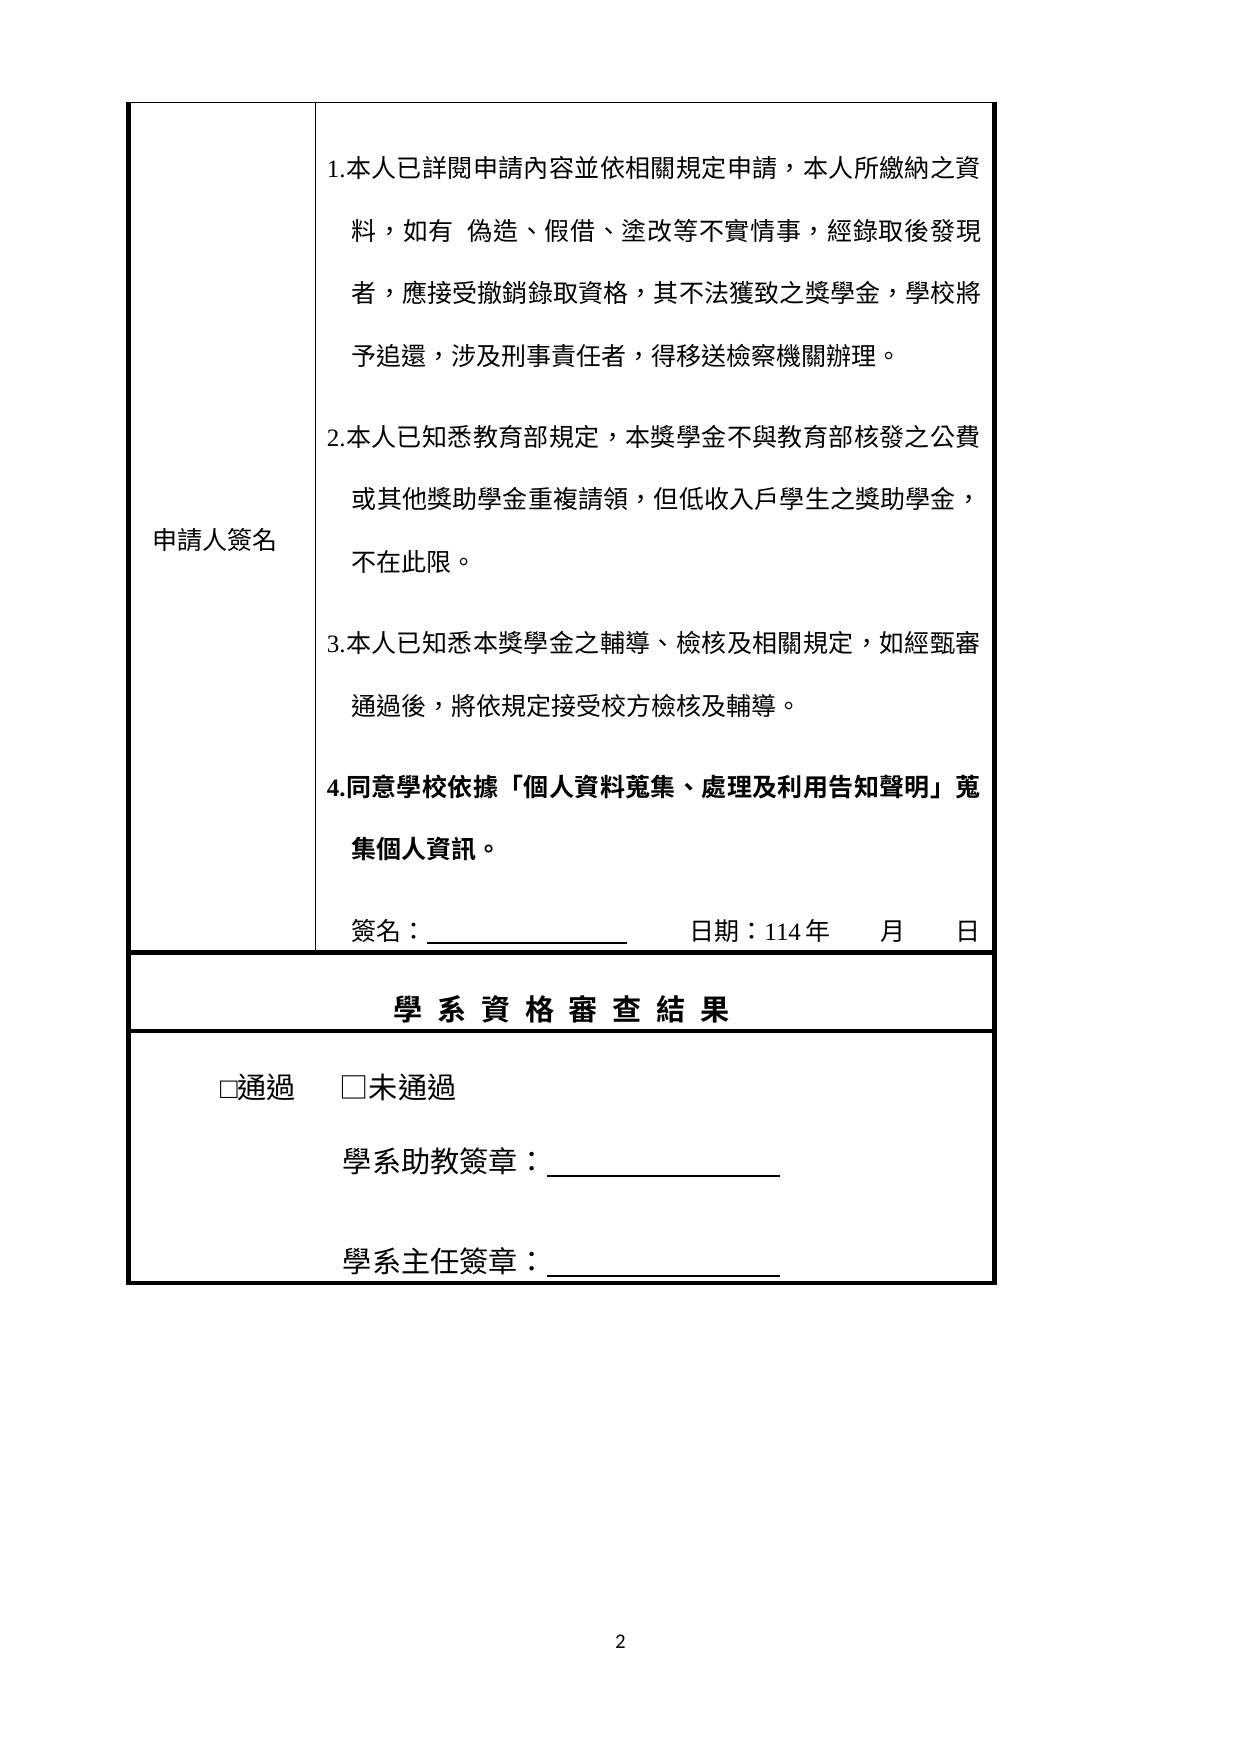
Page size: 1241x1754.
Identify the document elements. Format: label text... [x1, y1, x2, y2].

table_cell □通過 □未通過 學系助教簽章： 學系主任簽章： [131, 1033, 992, 1281]
table_cell 1.本人已詳閱申請內容並依相關規定申請，本人所繳納之資料，如有 偽造、假借、塗改等不實情事，經錄取後發現者，應接受撤銷錄取資格，其不法獲致之獎學金，學校將予追還，涉及刑事責任者，得移送檢察機關辦理。 2.本人已知悉教育部規定，本獎學金不與教育部核發之公費或其他獎助學金重複請領，但低收入戶學生之獎助學金，不在此限。 3.本人已知悉本獎學金之輔導、檢核及相關規定，如經甄審通過後，將依規定接受校方檢核及輔導。 4.同意學校依據「個人資料蒐集、處理及利用告知聲明」蒐集個人資訊。 簽名： 日期：114年 月 日 [316, 103, 992, 950]
table_cell 學 系 資 格 審 查 結 果 [131, 955, 992, 1028]
table_cell 申請人簽名 [131, 103, 315, 950]
